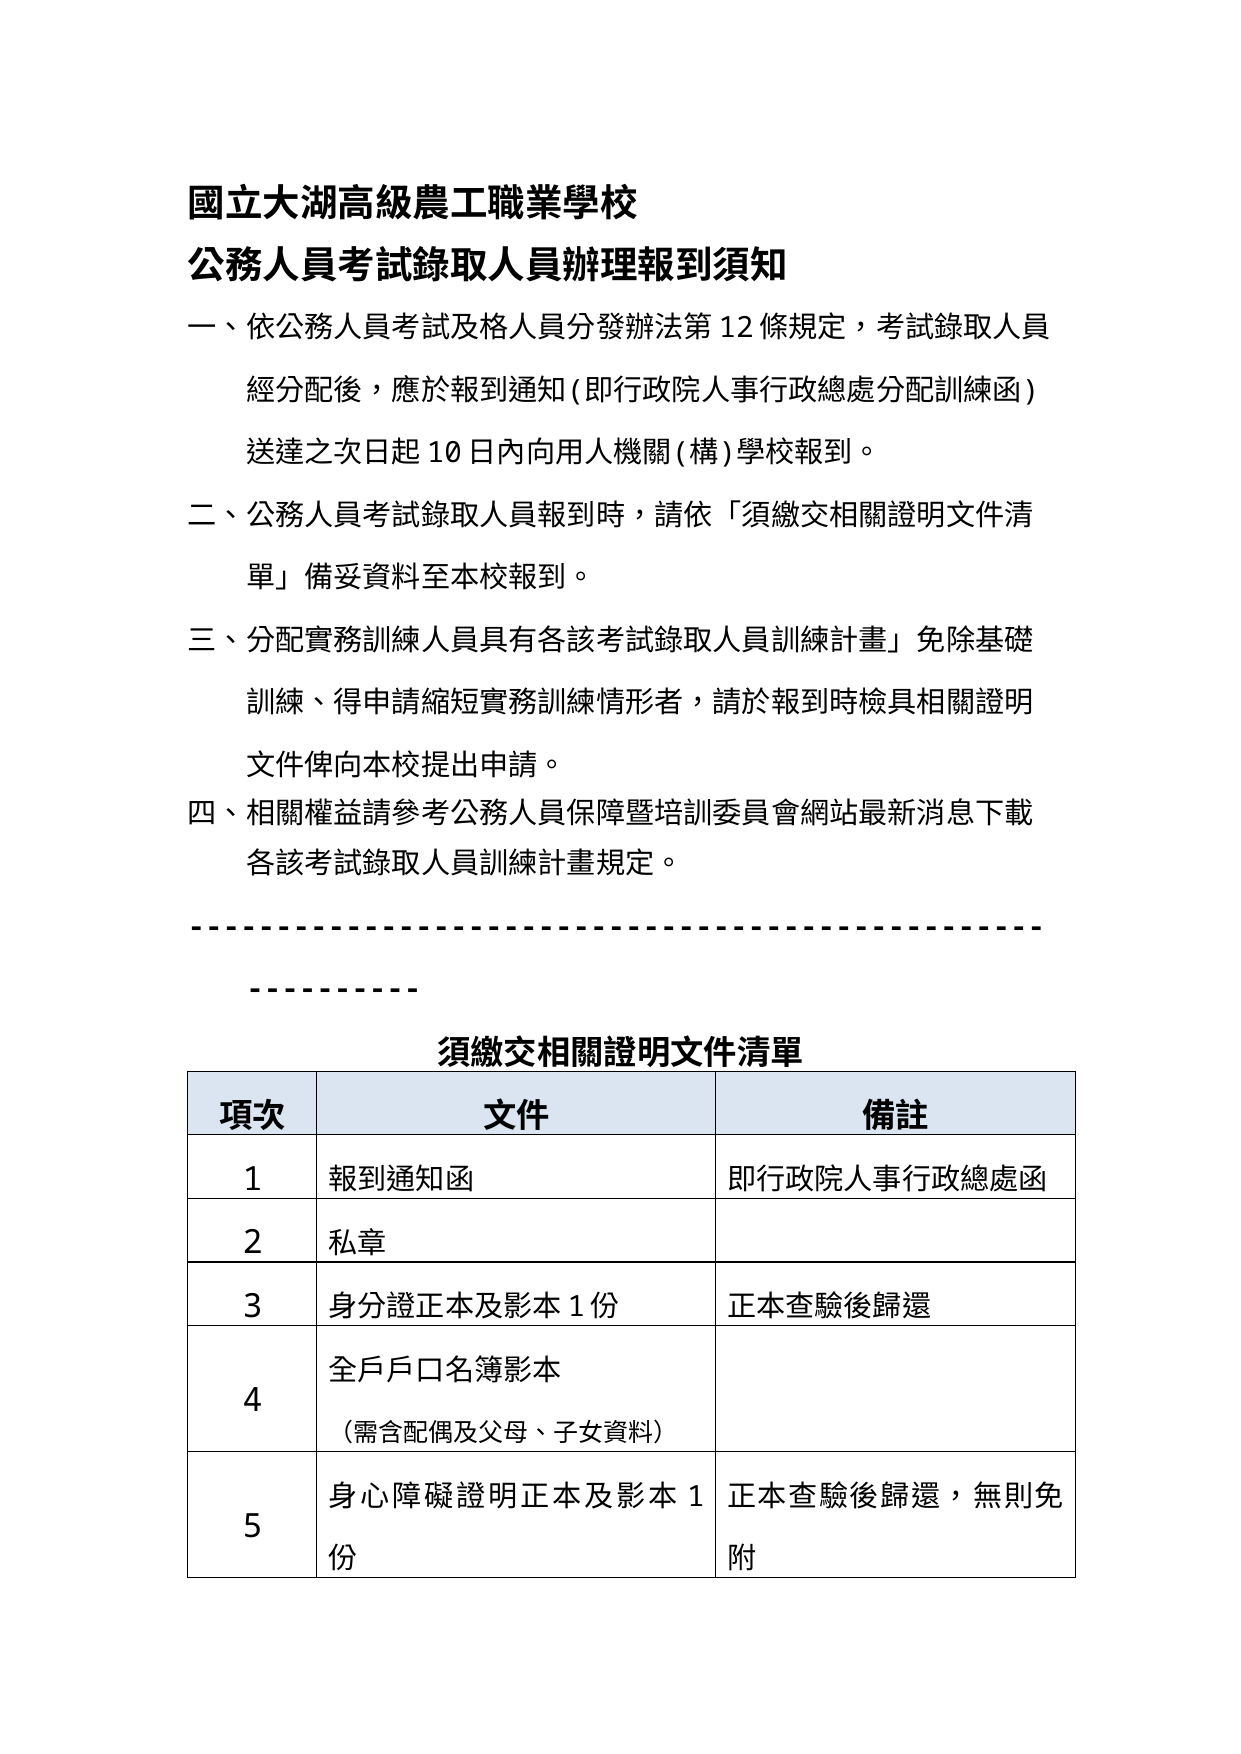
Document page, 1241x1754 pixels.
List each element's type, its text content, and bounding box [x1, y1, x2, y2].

table_cell 3 [188, 1263, 316, 1325]
table_cell 即行政院人事行政總處函 [716, 1135, 1075, 1198]
text 須繳交相關證明文件清單 [187, 1008, 1053, 1071]
table_cell 2 [188, 1199, 316, 1261]
table_cell 4 [188, 1326, 316, 1451]
table_cell 正本查驗後歸還 [716, 1263, 1075, 1325]
table_cell 報到通知函 [317, 1135, 715, 1198]
text 二、公務人員考試錄取人員報到時，請依「須繳交相關證明文件清單」備妥資料至本校報到。 [187, 471, 1053, 596]
table_cell [716, 1326, 1075, 1451]
text 國立大湖高級農工職業學校 [187, 158, 1053, 221]
text ----------------------------------------------------------- [187, 883, 1053, 1008]
table_header 文件 [317, 1072, 715, 1134]
table_cell 私章 [317, 1199, 715, 1261]
table_cell 身心障礙證明正本及影本1份 [317, 1452, 715, 1577]
table_cell 正本查驗後歸還，無則免附 [716, 1452, 1075, 1577]
text 一、依公務人員考試及格人員分發辦法第12條規定，考試錄取人員經分配後，應於報到通知(即行政院人事行政總處分配訓練函)送達之次日起10日內向用人機關(構)學校報到。 [187, 283, 1053, 471]
table_cell 全戶戶口名簿影本 （需含配偶及父母、子女資料） [317, 1326, 715, 1451]
text 公務人員考試錄取人員辦理報到須知 [187, 221, 1053, 283]
table_header 項次 [188, 1072, 316, 1134]
table_cell 身分證正本及影本1份 [317, 1263, 715, 1325]
table_cell 1 [188, 1135, 316, 1198]
text 四、相關權益請參考公務人員保障暨培訓委員會網站最新消息下載各該考試錄取人員訓練計畫規定。 [187, 783, 1053, 883]
table_cell [716, 1199, 1075, 1261]
table_header 備註 [716, 1072, 1075, 1134]
table_cell 5 [188, 1452, 316, 1577]
text 三、分配實務訓練人員具有各該考試錄取人員訓練計畫」免除基礎訓練、得申請縮短實務訓練情形者，請於報到時檢具相關證明文件俾向本校提出申請。 [187, 596, 1053, 783]
